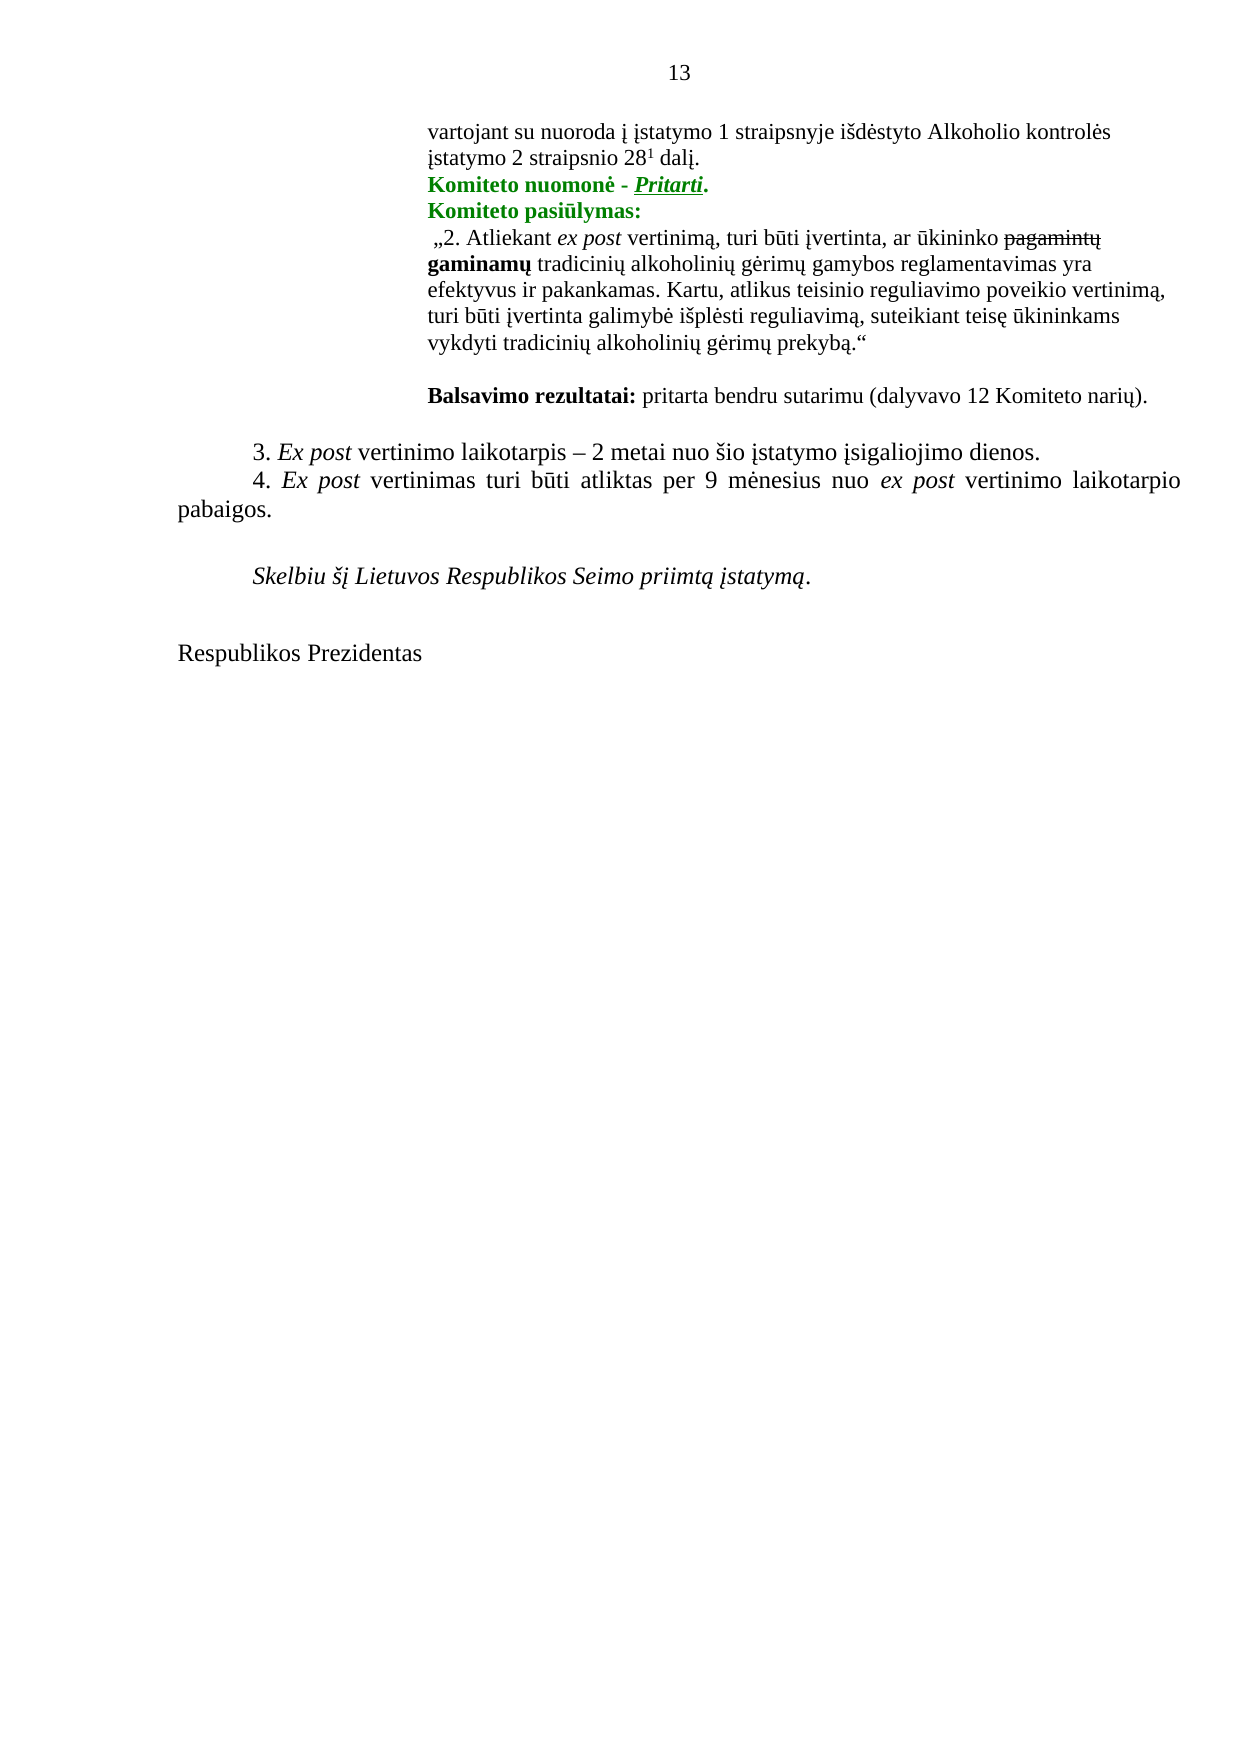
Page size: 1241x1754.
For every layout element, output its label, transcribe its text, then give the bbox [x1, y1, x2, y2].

text Skelbiu šį Lietuvos Respublikos Seimo priimtą įstatymą. [177, 561, 1181, 590]
text Balsavimo rezultatai: pritarta bendru sutarimu (dalyvavo 12 Komiteto narių). [427, 382, 1181, 408]
text „2. Atliekant ex post vertinimą, turi būti įvertinta, ar ūkininko pagamintų gaminamų tradicinių alkoholinių gėrimų gamybos reglamentavimas yra efektyvus ir pakankamas. Kartu, atlikus teisinio reguliavimo poveikio vertinimą, turi būti įvertinta galimybė išplėsti reguliavimą, suteikiant teisę ūkininkams vykdyti tradicinių alkoholinių gėrimų prekybą.“ [427, 223, 1181, 355]
text Komiteto nuomonė - Pritarti. [427, 171, 1181, 197]
text Respublikos Prezidentas [177, 638, 1181, 667]
text 4. Ex post vertinimas turi būti atliktas per 9 mėnesius nuo ex post vertinimo laikotarpio pabaigos. [177, 466, 1181, 523]
text 3. Ex post vertinimo laikotarpis – 2 metai nuo šio įstatymo įsigaliojimo dienos. [177, 437, 1181, 466]
text vartojant su nuoroda į įstatymo 1 straipsnyje išdėstyto Alkoholio kontrolės įstatymo 2 straipsnio 281 dalį. [427, 118, 1181, 171]
text Komiteto pasiūlymas: [427, 197, 1181, 223]
